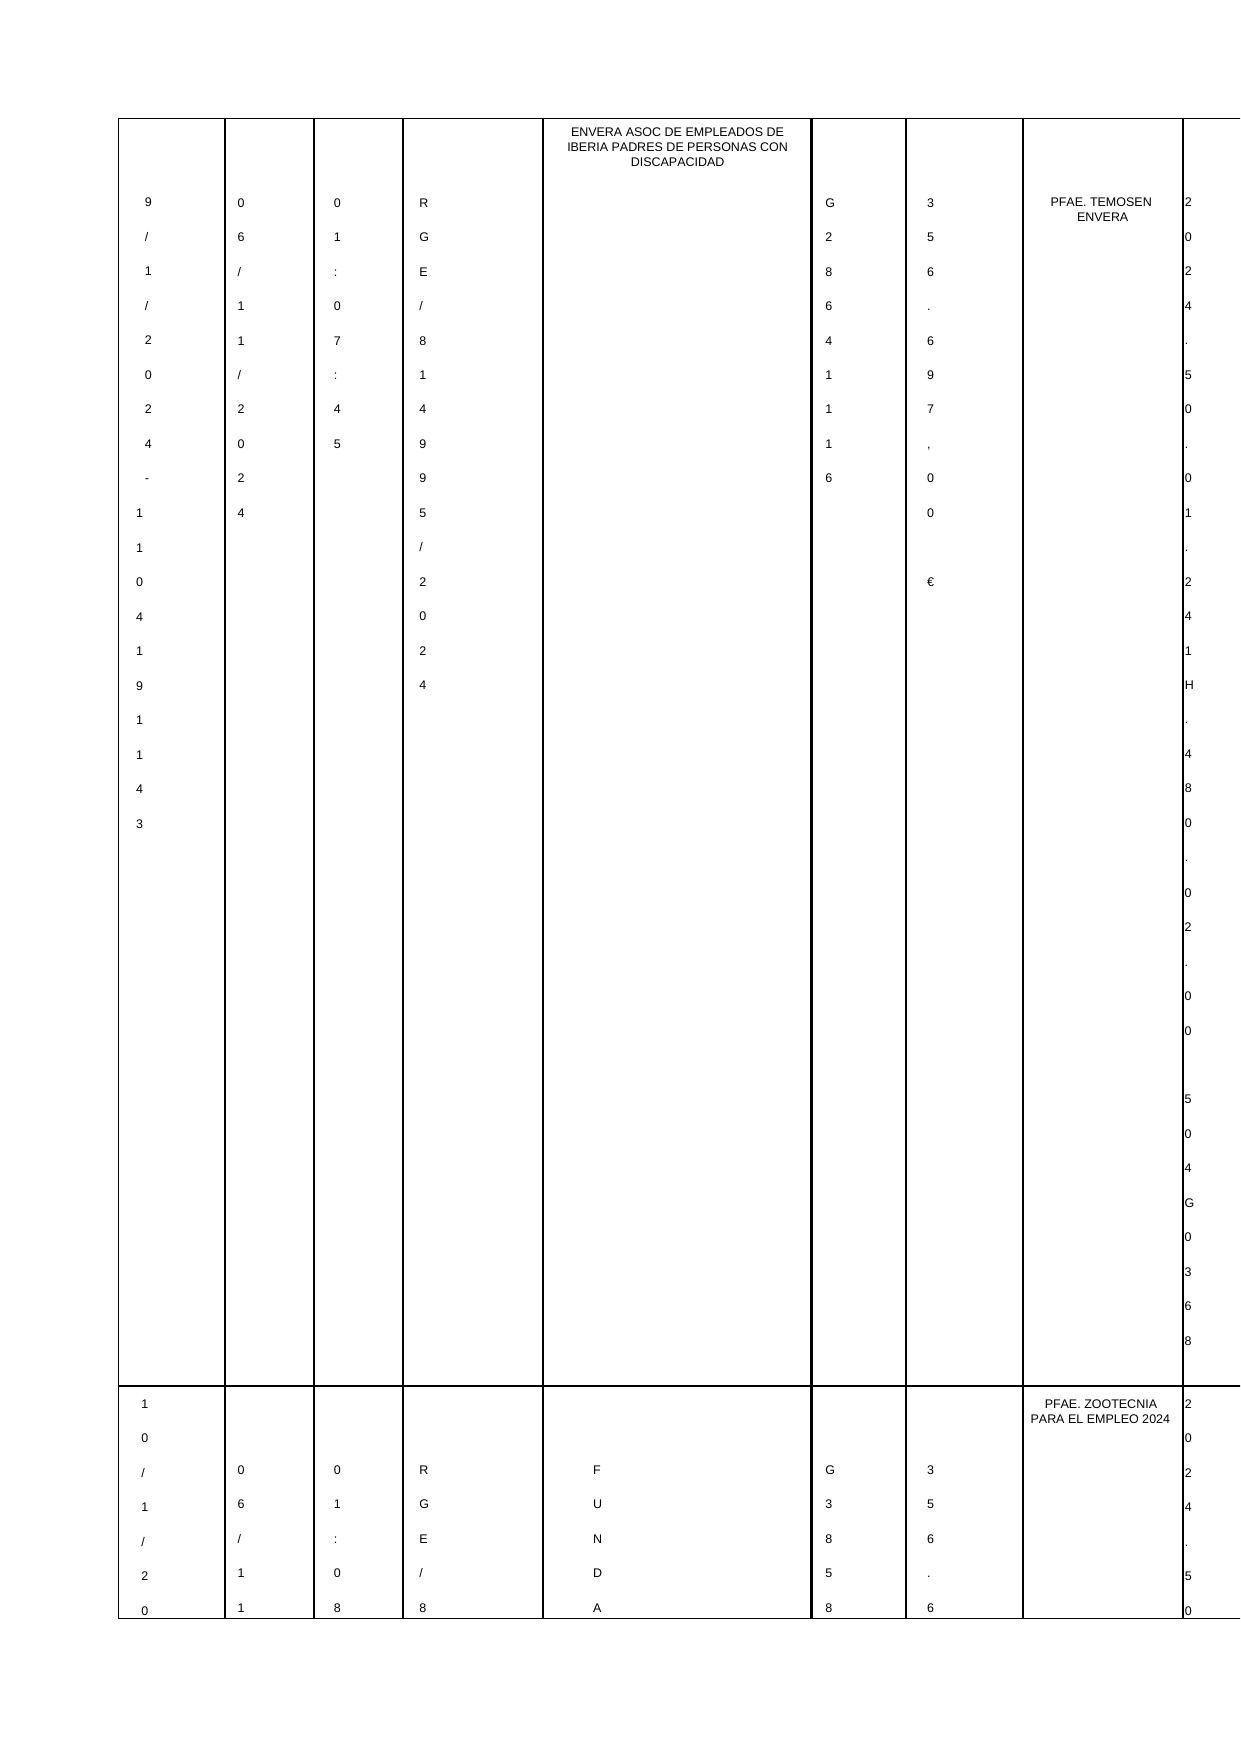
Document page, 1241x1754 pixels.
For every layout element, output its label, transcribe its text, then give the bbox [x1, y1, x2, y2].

table_cell RGE/814995/2024 [404, 119, 542, 1385]
table_cell 01:08 [315, 1387, 402, 1618]
table_cell 356.6 [907, 1387, 1022, 1618]
table_cell 9/1/2024- 1104191143 [119, 119, 224, 1385]
table_cell FUNDA [544, 1387, 810, 1618]
table_cell 01:07:45 [315, 119, 402, 1385]
table_cell 356.697,00 € [907, 119, 1022, 1385]
table_cell PFAE. ZOOTECNIA PARA EL EMPLEO 2024 [1024, 1387, 1182, 1618]
table_cell 2024.50.01.241H.480. 02.00 504G0368 [1184, 119, 1240, 1385]
table_cell ENVERA ASOC DE EMPLEADOS DE IBERIA PADRES DE PERSONAS CON DISCAPACIDAD [544, 119, 810, 1385]
table_cell 06/11/2024 [226, 119, 313, 1385]
table_cell 2024.50 [1184, 1387, 1240, 1618]
table_cell G28641116 [813, 119, 905, 1385]
table_cell G3858 [813, 1387, 905, 1618]
table_cell 10/1/20 [119, 1387, 224, 1618]
table_cell RGE/8 [404, 1387, 542, 1618]
table_cell PFAE. TEMOSEN ENVERA [1024, 119, 1182, 1385]
table_cell 06/11 [226, 1387, 313, 1618]
